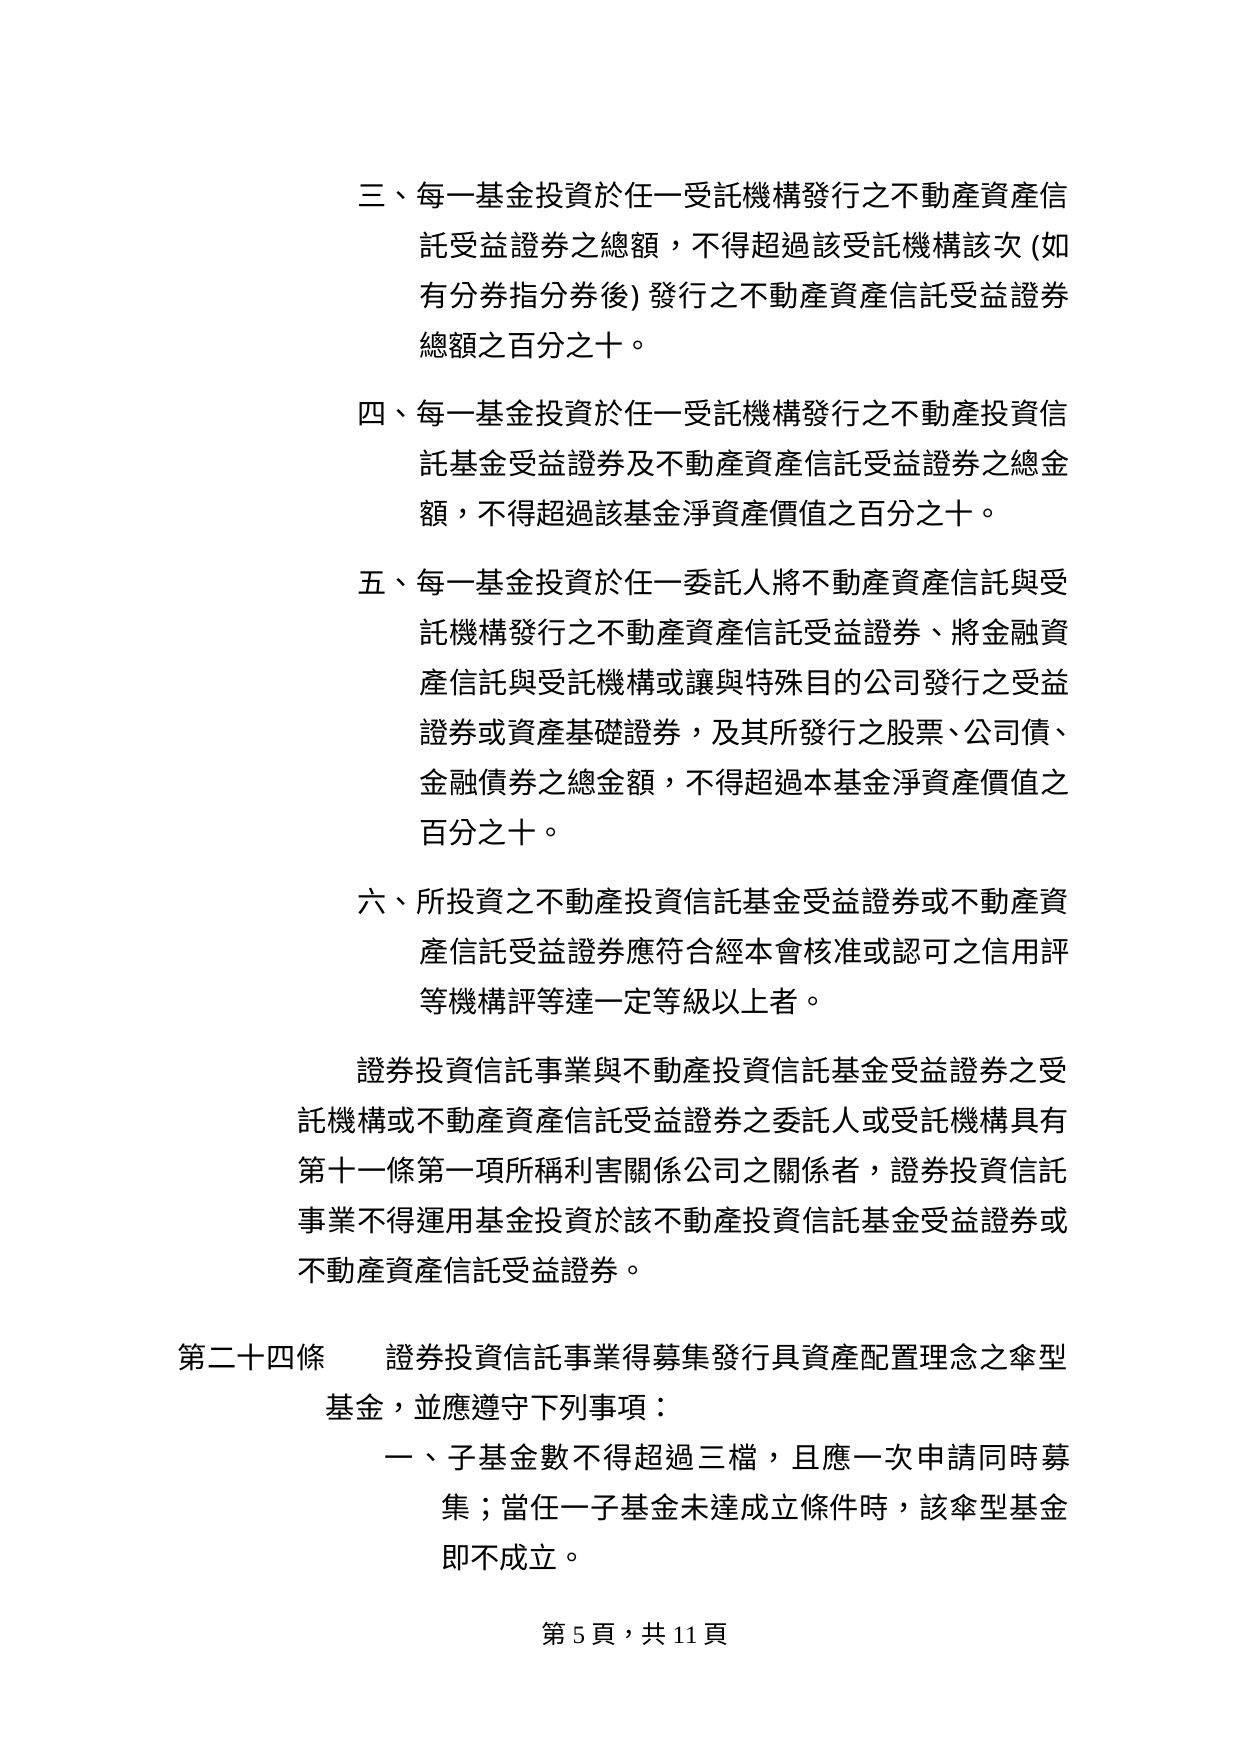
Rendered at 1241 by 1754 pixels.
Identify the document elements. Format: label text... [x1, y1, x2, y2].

table_cell 第二十四條 證券投資信託事業得募集發行具資產配置理念之傘型基金，並應遵守下列事項： 一、子基金數不得超過三檔，且應一次申請同時募集；當任一子基金未達成立條件時，該傘型基金即不成立。 [166, 1327, 1081, 1577]
table_cell 三、每一基金投資於任一受託機構發行之不動產資產信託受益證券之總額，不得超過該受託機構該次 (如有分券指分券後) 發行之不動產資產信託受益證券總額之百分之十。 四、每一基金投資於任一受託機構發行之不動產投資信託基金受益證券及不動產資產信託受益證券之總金額，不得超過該基金淨資產價值之百分之十。 五、每一基金投資於任一委託人將不動產資產信託與受託機構發行之不動產資產信託受益證券、將金融資產信託與受託機構或讓與特殊目的公司發行之受益證券或資產基礎證券，及其所發行之股票、公司債、金融債券之總金額，不得超過本基金淨資產價值之百分之十。 六、所投資之不動產投資信託基金受益證券或不動產資產信託受益證券應符合經本會核准或認可之信用評等機構評等達一定等級以上者。 證券投資信託事業與不動產投資信託基金受益證券之受託機構或不動產資產信託受益證券之委託人或受託機構具有第十一條第一項所稱利害關係公司之關係者，證券投資信託事業不得運用基金投資於該不動產投資信託基金受益證券或不動產資產信託受益證券。 [166, 165, 1081, 1327]
